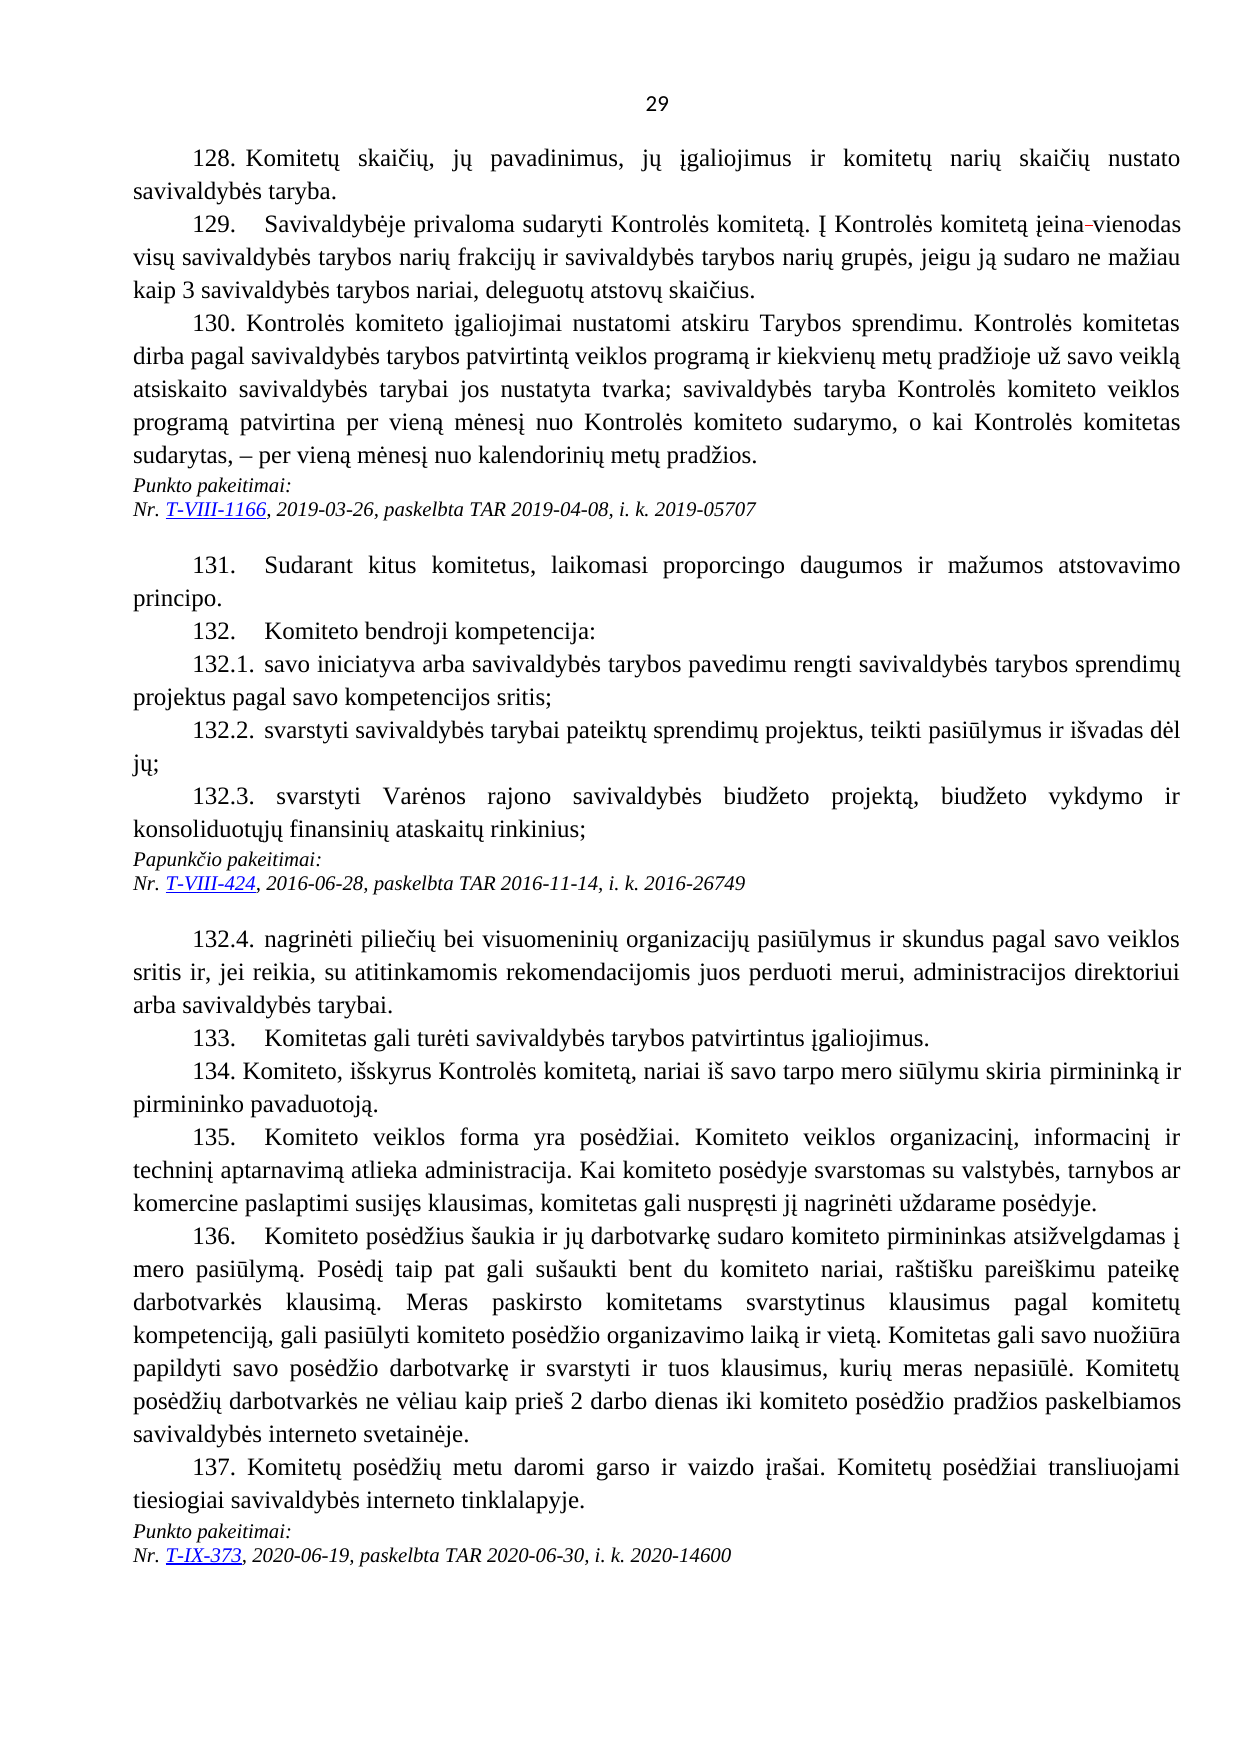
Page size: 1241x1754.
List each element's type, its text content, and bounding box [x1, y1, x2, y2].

text 129. Savivaldybėje privaloma sudaryti Kontrolės komitetą. Į Kontrolės komitetą įeina vienodas visų savivaldybės tarybos narių frakcijų ir savivaldybės tarybos narių grupės, jeigu ją sudaro ne mažiau kaip 3 savivaldybės tarybos nariai, deleguotų atstovų skaičius. [133, 209, 1181, 304]
text Punkto pakeitimai: [133, 473, 1181, 497]
text 132.1. savo iniciatyva arba savivaldybės tarybos pavedimu rengti savivaldybės tarybos sprendimų projektus pagal savo kompetencijos sritis; [133, 649, 1181, 711]
text 128. Komitetų skaičių, jų pavadinimus, jų įgaliojimus ir komitetų narių skaičių nustato savivaldybės taryba. [133, 143, 1181, 205]
text 133. Komitetas gali turėti savivaldybės tarybos patvirtintus įgaliojimus. [133, 1023, 1181, 1052]
text 132.4. nagrinėti piliečių bei visuomeninių organizacijų pasiūlymus ir skundus pagal savo veiklos sritis ir, jei reikia, su atitinkamomis rekomendacijomis juos perduoti merui, administracijos direktoriui arba savivaldybės tarybai. [133, 924, 1181, 1019]
text 134. Komiteto, išskyrus Kontrolės komitetą, nariai iš savo tarpo mero siūlymu skiria pirmininką ir pirmininko pavaduotoją. [133, 1056, 1181, 1118]
text Nr. T-IX-373, 2020-06-19, paskelbta TAR 2020-06-30, i. k. 2020-14600 [133, 1543, 1181, 1567]
text 130. Kontrolės komiteto įgaliojimai nustatomi atskiru Tarybos sprendimu. Kontrolės komitetas dirba pagal savivaldybės tarybos patvirtintą veiklos programą ir kiekvienų metų pradžioje už savo veiklą atsiskaito savivaldybės tarybai jos nustatyta tvarka; savivaldybės taryba Kontrolės komiteto veiklos programą patvirtina per vieną mėnesį nuo Kontrolės komiteto sudarymo, o kai Kontrolės komitetas sudarytas, – per vieną mėnesį nuo kalendorinių metų pradžios. [133, 308, 1181, 469]
text 132.2. svarstyti savivaldybės tarybai pateiktų sprendimų projektus, teikti pasiūlymus ir išvadas dėl jų; [133, 715, 1181, 777]
text Papunkčio pakeitimai: [133, 847, 1181, 871]
text 131. Sudarant kitus komitetus, laikomasi proporcingo daugumos ir mažumos atstovavimo principo. [133, 550, 1181, 612]
text Nr. T-VIII-1166, 2019-03-26, paskelbta TAR 2019-04-08, i. k. 2019-05707 [133, 497, 1181, 521]
text Punkto pakeitimai: [133, 1518, 1181, 1543]
text 136. Komiteto posėdžius šaukia ir jų darbotvarkę sudaro komiteto pirmininkas atsižvelgdamas į mero pasiūlymą. Posėdį taip pat gali sušaukti bent du komiteto nariai, raštišku pareiškimu pateikę darbotvarkės klausimą. Meras paskirsto komitetams svarstytinus klausimus pagal komitetų kompetenciją, gali pasiūlyti komiteto posėdžio organizavimo laiką ir vietą. Komitetas gali savo nuožiūra papildyti savo posėdžio darbotvarkę ir svarstyti ir tuos klausimus, kurių meras nepasiūlė. Komitetų posėdžių darbotvarkės ne vėliau kaip prieš 2 darbo dienas iki komiteto posėdžio pradžios paskelbiamos savivaldybės interneto svetainėje. [133, 1221, 1181, 1448]
text 132. Komiteto bendroji kompetencija: [133, 616, 1181, 645]
text Nr. T-VIII-424, 2016-06-28, paskelbta TAR 2016-11-14, i. k. 2016-26749 [133, 871, 1181, 895]
text 132.3. svarstyti Varėnos rajono savivaldybės biudžeto projektą, biudžeto vykdymo ir konsoliduotųjų finansinių ataskaitų rinkinius; [133, 781, 1181, 843]
text 137. Komitetų posėdžių metu daromi garso ir vaizdo įrašai. Komitetų posėdžiai transliuojami tiesiogiai savivaldybės interneto tinklalapyje. [133, 1452, 1181, 1514]
text 135. Komiteto veiklos forma yra posėdžiai. Komiteto veiklos organizacinį, informacinį ir techninį aptarnavimą atlieka administracija. Kai komiteto posėdyje svarstomas su valstybės, tarnybos ar komercine paslaptimi susijęs klausimas, komitetas gali nuspręsti jį nagrinėti uždarame posėdyje. [133, 1122, 1181, 1217]
